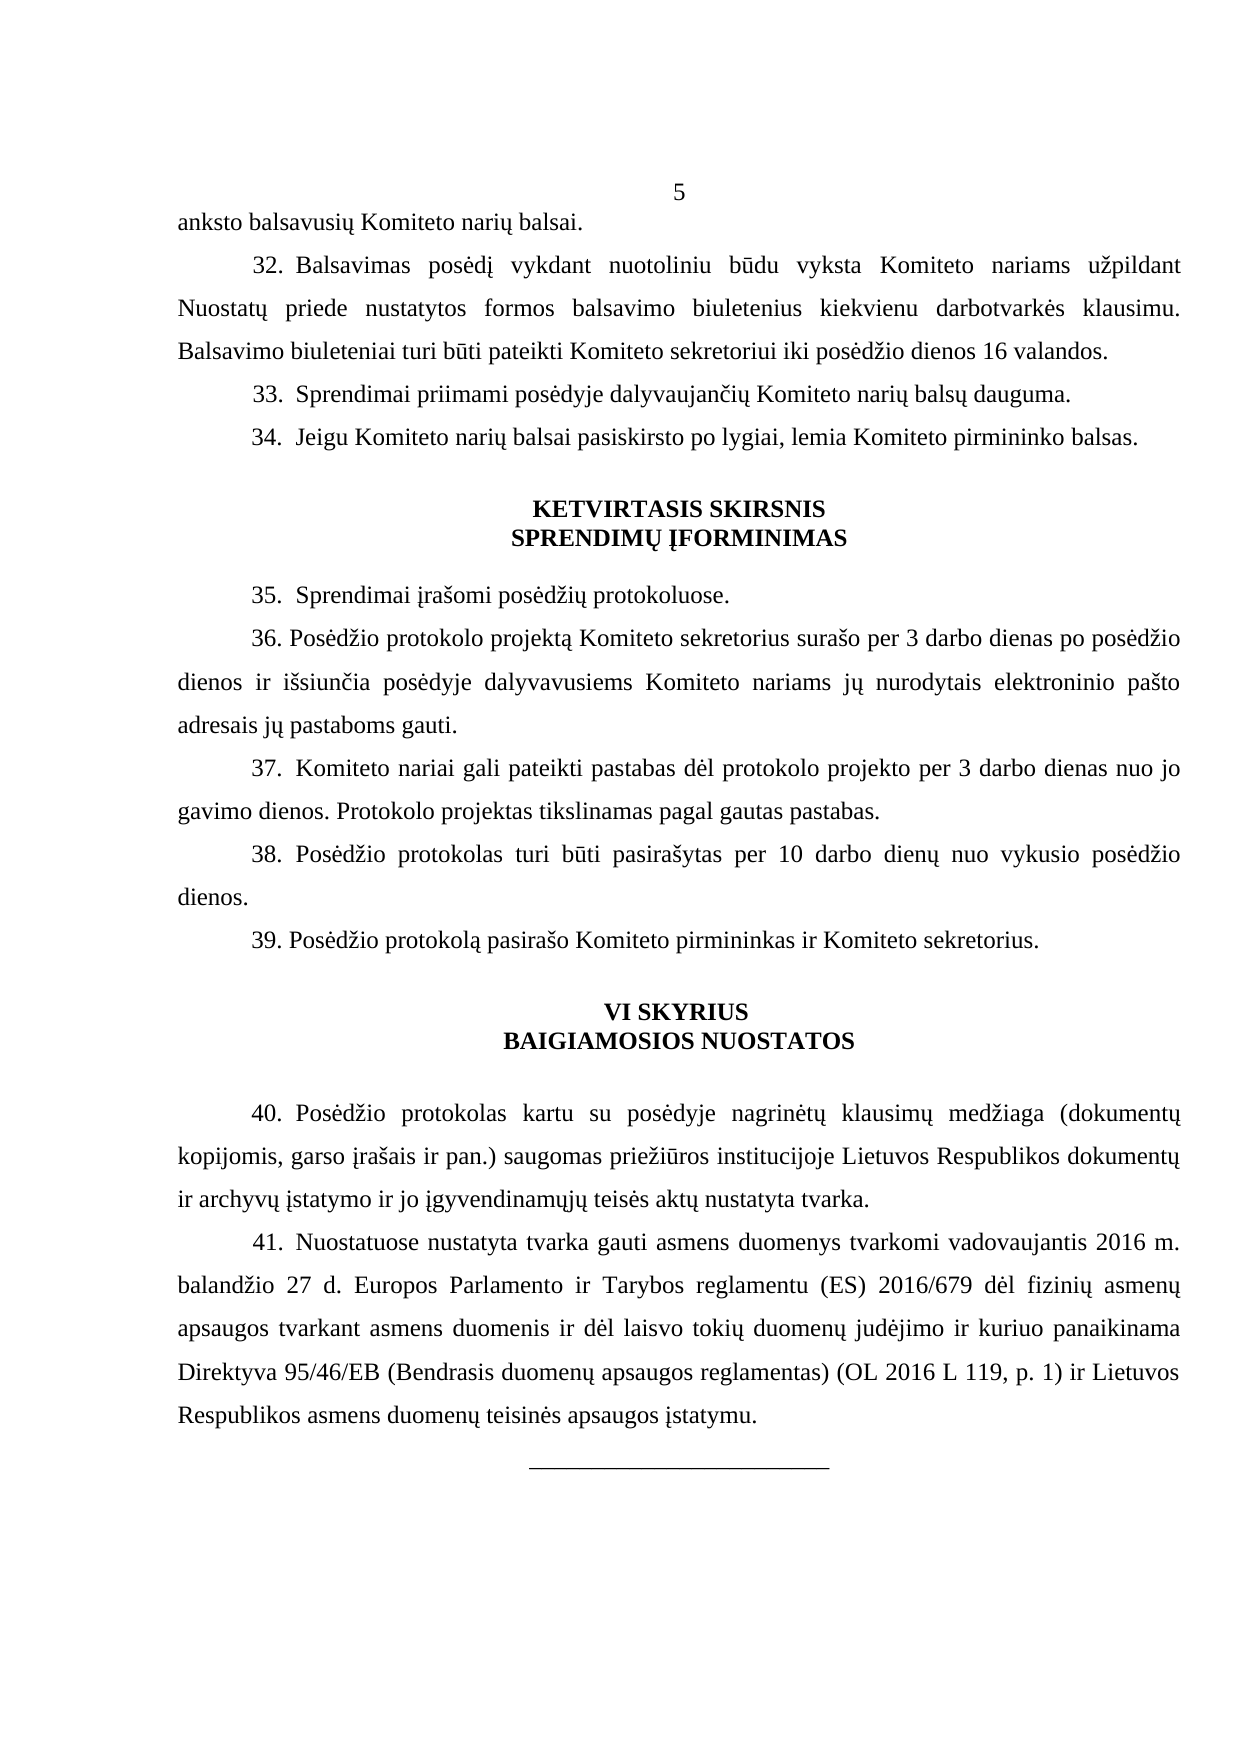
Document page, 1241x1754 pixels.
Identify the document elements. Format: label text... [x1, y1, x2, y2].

text anksto balsavusių Komiteto narių balsai. [177, 207, 1181, 235]
text 34. Jeigu Komiteto narių balsai pasiskirsto po lygiai, lemia Komiteto pirmininko balsas. [177, 422, 1181, 451]
text 35. Sprendimai įrašomi posėdžių protokoluose. [177, 580, 1181, 609]
text BAIGIAMOSIOS NUOSTATOS [177, 1026, 1181, 1055]
text KETVIRTASIS SKIRSNIS [177, 494, 1181, 523]
text VI SKYRIUS [177, 997, 1181, 1026]
text 41. Nuostatuose nustatyta tvarka gauti asmens duomenys tvarkomi vadovaujantis 2016 m. balandžio 27 d. Europos Parlamento ir Tarybos reglamentu (ES) 2016/679 dėl fizinių asmenų apsaugos tvarkant asmens duomenis ir dėl laisvo tokių duomenų judėjimo ir kuriuo panaikinama Direktyva 95/46/EB (Bendrasis duomenų apsaugos reglamentas) (OL 2016 L 119, p. 1) ir Lietuvos Respublikos asmens duomenų teisinės apsaugos įstatymu. [177, 1227, 1181, 1428]
text 33. Sprendimai priimami posėdyje dalyvaujančių Komiteto narių balsų dauguma. [177, 379, 1181, 408]
text 36. Posėdžio protokolo projektą Komiteto sekretorius surašo per 3 darbo dienas po posėdžio dienos ir išsiunčia posėdyje dalyvavusiems Komiteto nariams jų nurodytais elektroninio pašto adresais jų pastaboms gauti. [177, 623, 1181, 738]
text 38. Posėdžio protokolas turi būti pasirašytas per 10 darbo dienų nuo vykusio posėdžio dienos. [177, 839, 1181, 911]
text 37. Komiteto nariai gali pateikti pastabas dėl protokolo projekto per 3 darbo dienas nuo jo gavimo dienos. Protokolo projektas tikslinamas pagal gautas pastabas. [177, 753, 1181, 825]
text 32. Balsavimas posėdį vykdant nuotoliniu būdu vyksta Komiteto nariams užpildant Nuostatų priede nustatytos formos balsavimo biuletenius kiekvienu darbotvarkės klausimu. Balsavimo biuleteniai turi būti pateikti Komiteto sekretoriui iki posėdžio dienos 16 valandos. [177, 250, 1181, 365]
text 39. Posėdžio protokolą pasirašo Komiteto pirmininkas ir Komiteto sekretorius. [177, 925, 1181, 954]
text 40. Posėdžio protokolas kartu su posėdyje nagrinėtų klausimų medžiaga (dokumentų kopijomis, garso įrašais ir pan.) saugomas priežiūros institucijoje Lietuvos Respublikos dokumentų ir archyvų įstatymo ir jo įgyvendinamųjų teisės aktų nustatyta tvarka. [177, 1098, 1181, 1213]
text ________________________ [177, 1443, 1181, 1472]
text SPRENDIMŲ ĮFORMINIMAS [177, 523, 1181, 552]
